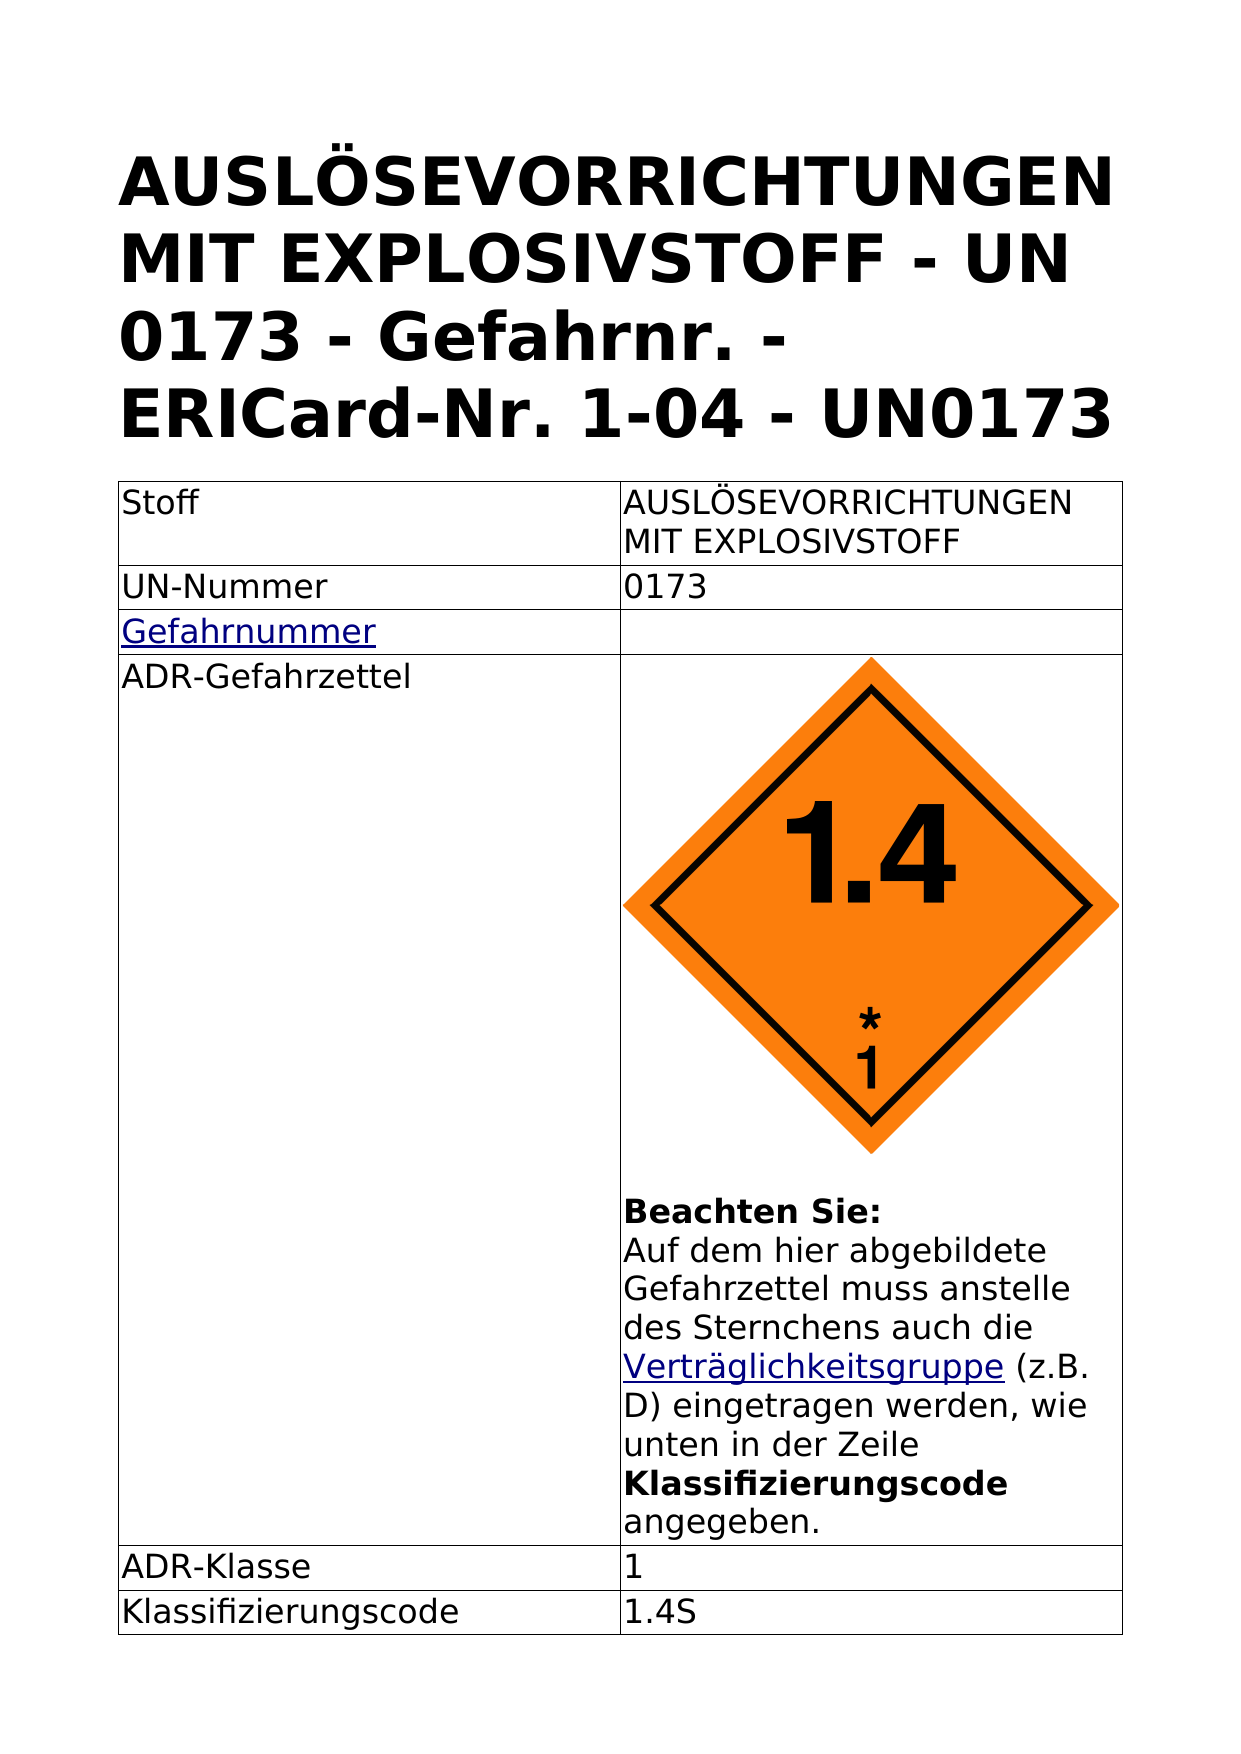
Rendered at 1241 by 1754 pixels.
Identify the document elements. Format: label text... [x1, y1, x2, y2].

table_cell 0173 [621, 566, 1122, 609]
table_header AUSLÖSEVORRICHTUNGEN MIT EXPLOSIVSTOFF [621, 482, 1122, 564]
table_cell UN-Nummer [119, 566, 620, 609]
table_cell Gefahrnummer [119, 610, 620, 654]
table_cell [621, 610, 1122, 654]
picture [622, 657, 1120, 1154]
table_cell 1.4S [621, 1591, 1122, 1634]
table_cell ADR-Gefahrzettel [119, 655, 620, 1545]
table_cell ADR-Klasse [119, 1546, 620, 1589]
subtitle AUSLÖSEVORRICHTUNGEN MIT EXPLOSIVSTOFF - UN 0173 - Gefahrnr. - ERICard-Nr. 1-04 - UN0173 [118, 143, 1122, 453]
table_cell Beachten Sie: Auf dem hier abgebildete Gefahrzettel muss anstelle des Sternchens auch die Verträglichkeitsgruppe (z.B. D) eingetragen werden, wie unten in der Zeile Klassifizierungscode angegeben. [621, 655, 1122, 1545]
table_cell Klassifizierungscode [119, 1591, 620, 1634]
table_header Stoff [119, 482, 620, 564]
table_cell 1 [621, 1546, 1122, 1589]
